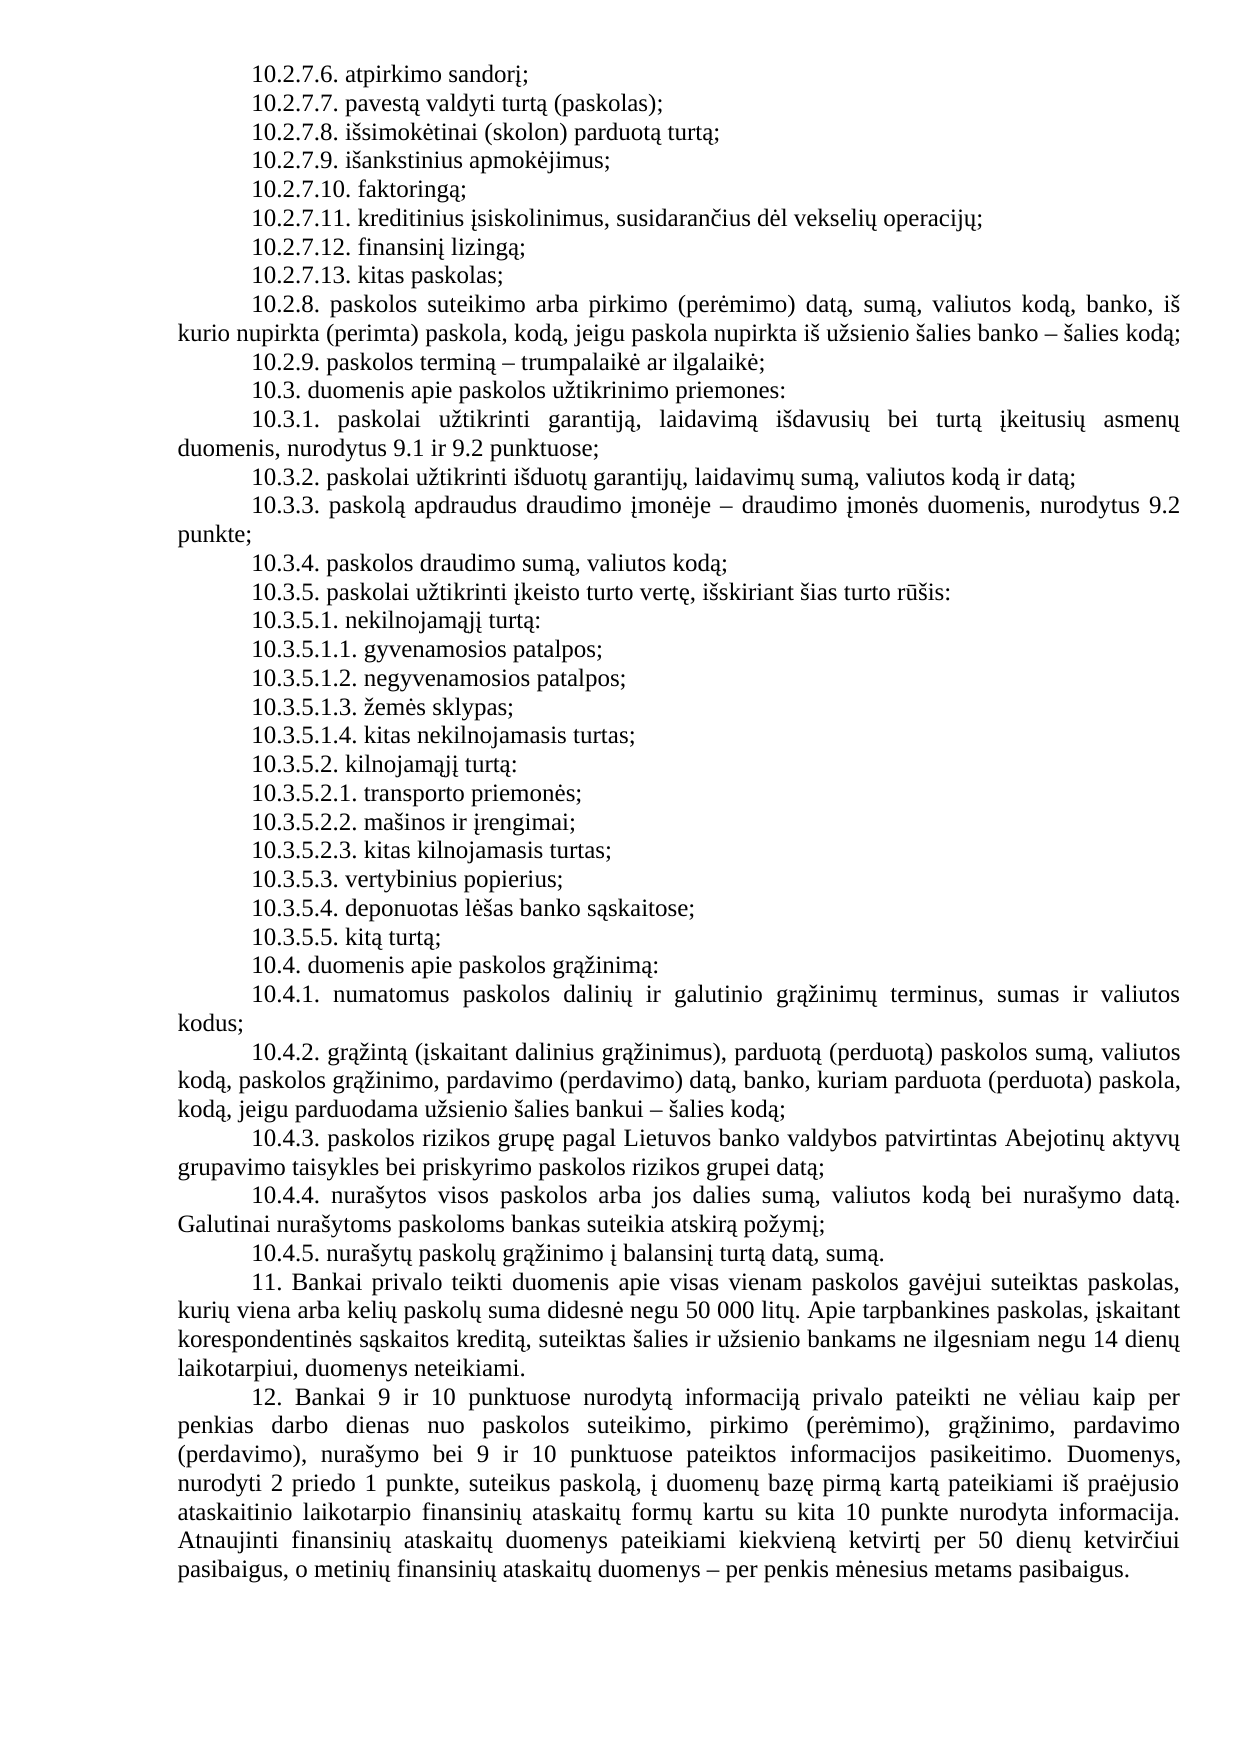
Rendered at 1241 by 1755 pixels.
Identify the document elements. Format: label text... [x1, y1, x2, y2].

text 10.3. duomenis apie paskolos užtikrinimo priemones: [177, 375, 1181, 404]
text 10.4.4. nurašytos visos paskolos arba jos dalies sumą, valiutos kodą bei nurašymo datą. Galutinai nurašytoms paskoloms bankas suteikia atskirą požymį; [177, 1180, 1181, 1238]
text 10.2.7.12. finansinį lizingą; [177, 232, 1181, 260]
text 10.3.2. paskolai užtikrinti išduotų garantijų, laidavimų sumą, valiutos kodą ir datą; [177, 462, 1181, 490]
text 10.3.5.1. nekilnojamąjį turtą: [177, 605, 1181, 634]
text 10.4.1. numatomus paskolos dalinių ir galutinio grąžinimų terminus, sumas ir valiutos kodus; [177, 979, 1181, 1037]
text 10.3.5.1.1. gyvenamosios patalpos; [177, 634, 1181, 663]
text 10.3.5.2.2. mašinos ir įrengimai; [177, 807, 1181, 835]
text 10.3.5.5. kitą turtą; [177, 922, 1181, 950]
text 10.3.5.2.1. transporto priemonės; [177, 778, 1181, 807]
text 10.3.5.1.2. negyvenamosios patalpos; [177, 663, 1181, 692]
text 10.3.3. paskolą apdraudus draudimo įmonėje – draudimo įmonės duomenis, nurodytus 9.2 punkte; [177, 490, 1181, 548]
text 10.3.5.1.4. kitas nekilnojamasis turtas; [177, 720, 1181, 749]
text 12. Bankai 9 ir 10 punktuose nurodytą informaciją privalo pateikti ne vėliau kaip per penkias darbo dienas nuo paskolos suteikimo, pirkimo (perėmimo), grąžinimo, pardavimo (perdavimo), nurašymo bei 9 ir 10 punktuose pateiktos informacijos pasikeitimo. Duomenys, nurodyti 2 priedo 1 punkte, suteikus paskolą, į duomenų bazę pirmą kartą pateikiami iš praėjusio ataskaitinio laikotarpio finansinių ataskaitų formų kartu su kita 10 punkte nurodyta informacija. Atnaujinti finansinių ataskaitų duomenys pateikiami kiekvieną ketvirtį per 50 dienų ketvirčiui pasibaigus, o metinių finansinių ataskaitų duomenys – per penkis mėnesius metams pasibaigus. [177, 1382, 1181, 1583]
text 10.3.4. paskolos draudimo sumą, valiutos kodą; [177, 548, 1181, 577]
text 10.3.5.2.3. kitas kilnojamasis turtas; [177, 835, 1181, 864]
text 10.2.7.11. kreditinius įsiskolinimus, susidarančius dėl vekselių operacijų; [177, 203, 1181, 232]
text 11. Bankai privalo teikti duomenis apie visas vienam paskolos gavėjui suteiktas paskolas, kurių viena arba kelių paskolų suma didesnė negu 50 000 litų. Apie tarpbankines paskolas, įskaitant korespondentinės sąskaitos kreditą, suteiktas šalies ir užsienio bankams ne ilgesniam negu 14 dienų laikotarpiui, duomenys neteikiami. [177, 1267, 1181, 1382]
text 10.3.5.1.3. žemės sklypas; [177, 692, 1181, 720]
text 10.3.5.2. kilnojamąjį turtą: [177, 749, 1181, 778]
text 10.2.7.7. pavestą valdyti turtą (paskolas); [177, 88, 1181, 117]
text 10.2.8. paskolos suteikimo arba pirkimo (perėmimo) datą, sumą, valiutos kodą, banko, iš kurio nupirkta (perimta) paskola, kodą, jeigu paskola nupirkta iš užsienio šalies banko – šalies kodą; [177, 289, 1181, 347]
text 10.2.7.10. faktoringą; [177, 174, 1181, 203]
text 10.2.7.6. atpirkimo sandorį; [177, 59, 1181, 88]
text 10.4. duomenis apie paskolos grąžinimą: [177, 950, 1181, 979]
text 10.4.5. nurašytų paskolų grąžinimo į balansinį turtą datą, sumą. [177, 1238, 1181, 1267]
text 10.3.5.3. vertybinius popierius; [177, 864, 1181, 893]
text 10.2.7.8. išsimokėtinai (skolon) parduotą turtą; [177, 117, 1181, 145]
text 10.3.5.4. deponuotas lėšas banko sąskaitose; [177, 893, 1181, 922]
text 10.2.7.9. išankstinius apmokėjimus; [177, 145, 1181, 174]
text 10.2.9. paskolos terminą – trumpalaikė ar ilgalaikė; [177, 347, 1181, 375]
text 10.3.5. paskolai užtikrinti įkeisto turto vertę, išskiriant šias turto rūšis: [177, 577, 1181, 605]
text 10.4.3. paskolos rizikos grupę pagal Lietuvos banko valdybos patvirtintas Abejotinų aktyvų grupavimo taisykles bei priskyrimo paskolos rizikos grupei datą; [177, 1123, 1181, 1180]
text 10.4.2. grąžintą (įskaitant dalinius grąžinimus), parduotą (perduotą) paskolos sumą, valiutos kodą, paskolos grąžinimo, pardavimo (perdavimo) datą, banko, kuriam parduota (perduota) paskola, kodą, jeigu parduodama užsienio šalies bankui – šalies kodą; [177, 1037, 1181, 1123]
text 10.3.1. paskolai užtikrinti garantiją, laidavimą išdavusių bei turtą įkeitusių asmenų duomenis, nurodytus 9.1 ir 9.2 punktuose; [177, 404, 1181, 462]
text 10.2.7.13. kitas paskolas; [177, 260, 1181, 289]
